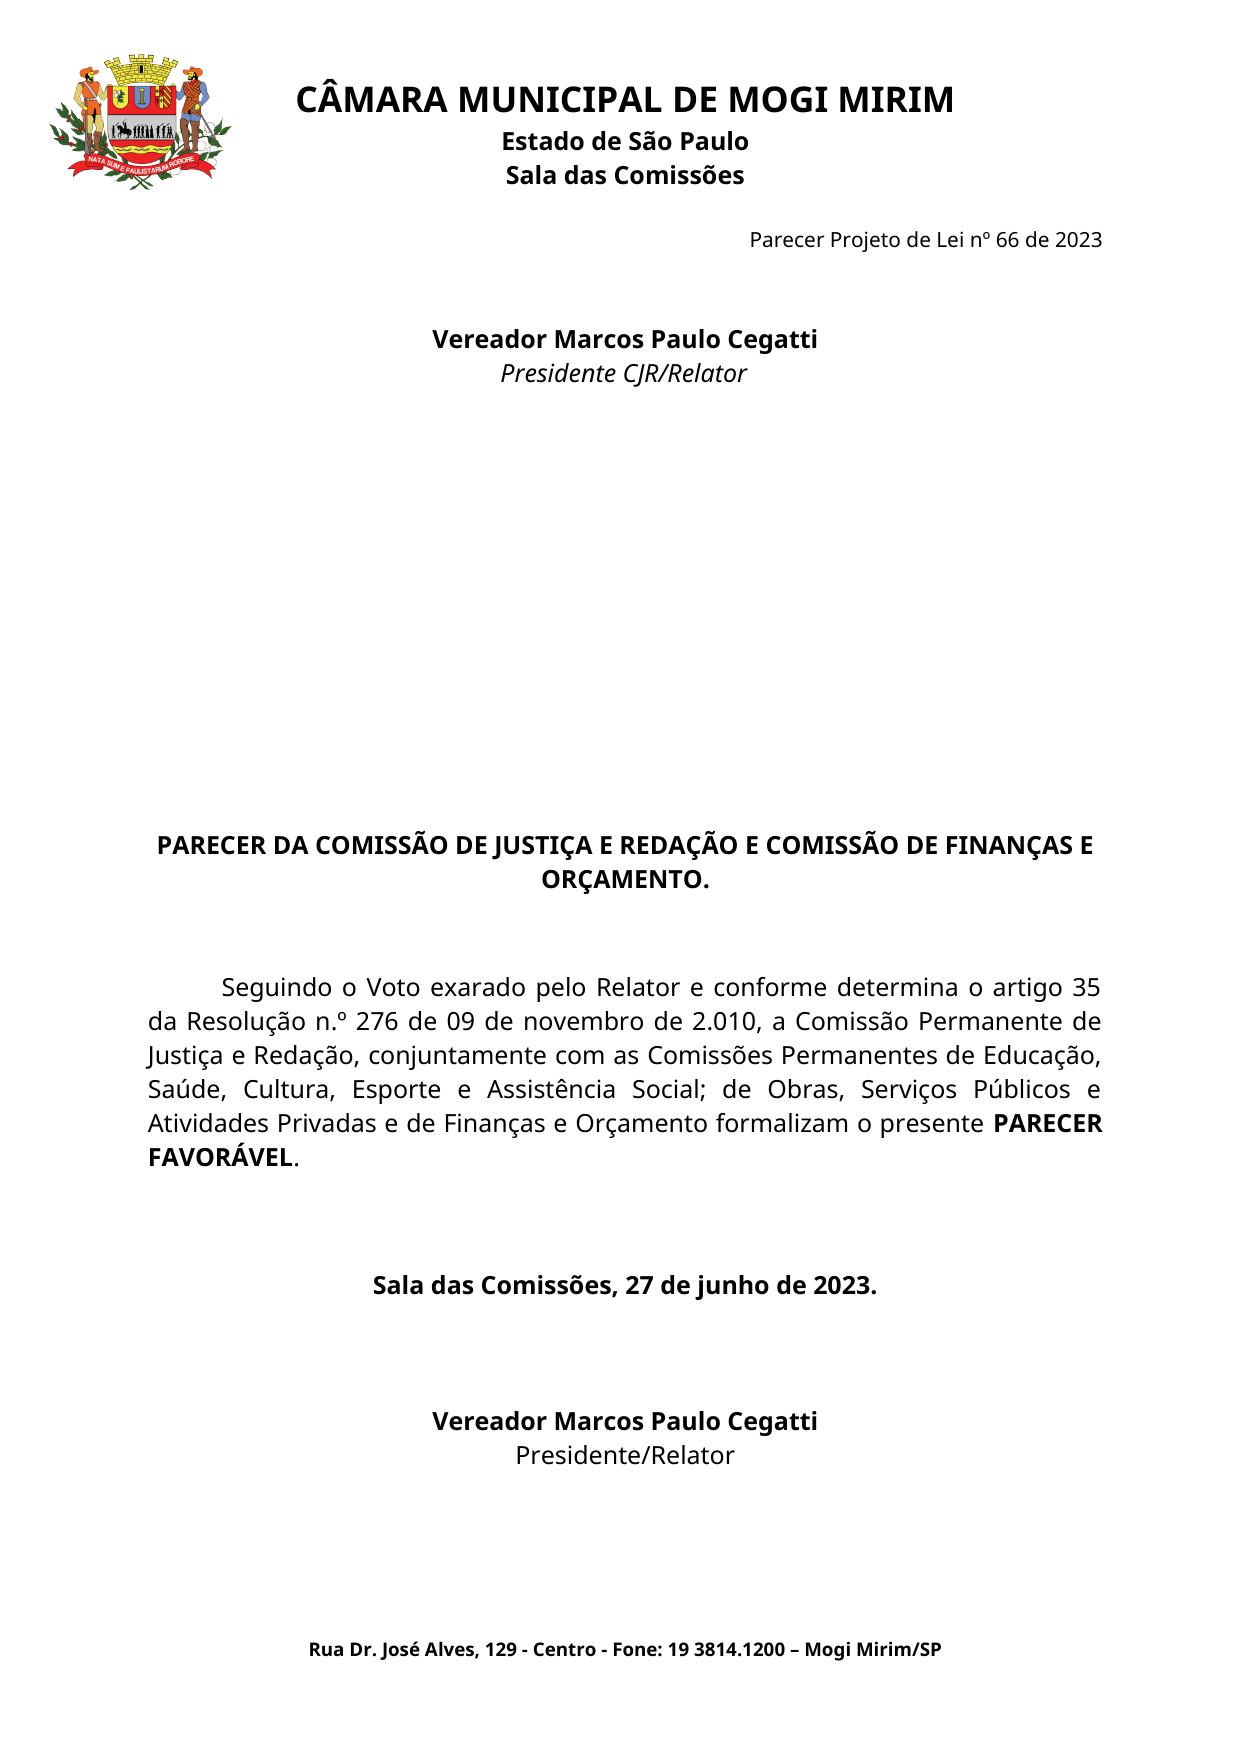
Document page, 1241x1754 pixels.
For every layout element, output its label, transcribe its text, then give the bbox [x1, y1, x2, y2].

picture [26, 42, 253, 202]
text Sala das Comissões, 27 de junho de 2023. [148, 1267, 1103, 1301]
text Presidente CJR/Relator [148, 356, 1103, 390]
text PARECER DA COMISSÃO DE JUSTIÇA E REDAÇÃO E COMISSÃO DE FINANÇAS E ORÇAMENTO. [148, 828, 1103, 896]
text Vereador Marcos Paulo Cegatti [148, 1403, 1103, 1438]
text Seguindo o Voto exarado pelo Relator e conforme determina o artigo 35 da Resolução n.º 276 de 09 de novembro de 2.010, a Comissão Permanente de Justiça e Redação, conjuntamente com as Comissões Permanentes de Educação, Saúde, Cultura, Esporte e Assistência Social; de Obras, Serviços Públicos e Atividades Privadas e de Finanças e Orçamento formalizam o presente PARECER FAVORÁVEL. [148, 970, 1103, 1174]
text Vereador Marcos Paulo Cegatti [148, 322, 1103, 356]
text Presidente/Relator [148, 1438, 1103, 1472]
